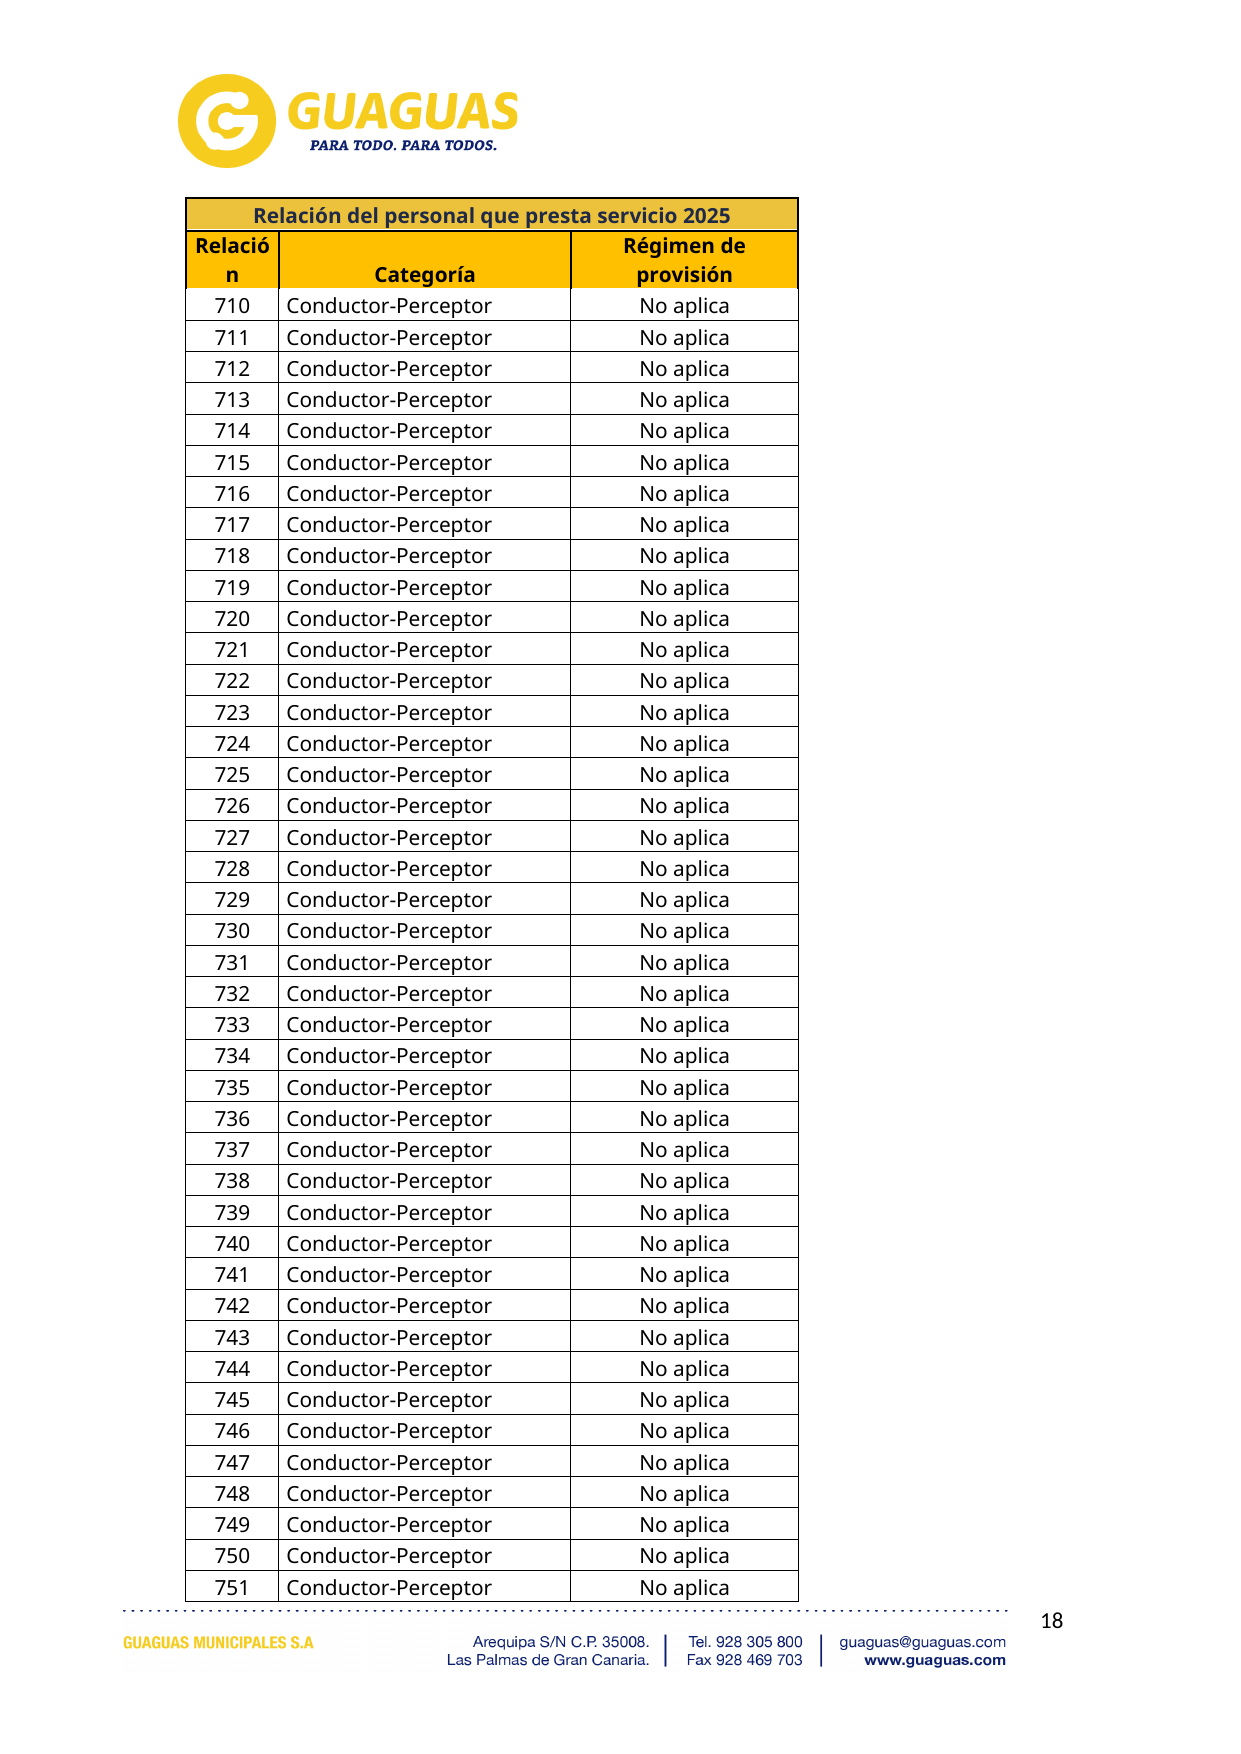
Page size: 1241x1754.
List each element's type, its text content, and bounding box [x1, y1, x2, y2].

table_cell Conductor-Perceptor [279, 1258, 570, 1288]
table_cell No aplica [571, 446, 798, 476]
table_cell 741 [186, 1258, 278, 1288]
table_cell No aplica [571, 915, 798, 945]
table_cell No aplica [571, 1508, 798, 1538]
table_cell No aplica [571, 1321, 798, 1351]
table_cell Conductor-Perceptor [279, 1321, 570, 1351]
table_cell Conductor-Perceptor [279, 1352, 570, 1382]
table_cell 747 [186, 1446, 278, 1476]
table_cell No aplica [571, 1446, 798, 1476]
table_cell No aplica [571, 1227, 798, 1257]
table_cell Conductor-Perceptor [279, 289, 570, 320]
table_cell 712 [186, 352, 278, 382]
table_cell Régimen de provisión [572, 232, 797, 288]
table_cell 744 [186, 1352, 278, 1382]
table_cell No aplica [571, 758, 798, 788]
table_cell No aplica [571, 1415, 798, 1445]
table_cell Conductor-Perceptor [279, 665, 570, 695]
table_cell No aplica [571, 1571, 798, 1601]
table_cell 725 [186, 758, 278, 788]
table_cell No aplica [571, 977, 798, 1007]
table_header Relación del personal que presta servicio 2025 [187, 199, 797, 229]
table_cell Conductor-Perceptor [279, 1227, 570, 1257]
table_cell 732 [186, 977, 278, 1007]
table_cell Conductor-Perceptor [279, 883, 570, 913]
table_cell Conductor-Perceptor [279, 446, 570, 476]
table_cell 745 [186, 1383, 278, 1413]
table_cell Conductor-Perceptor [279, 1540, 570, 1570]
table_cell 750 [186, 1540, 278, 1570]
table_cell No aplica [571, 1071, 798, 1101]
table_cell Conductor-Perceptor [279, 1446, 570, 1476]
table_cell 711 [186, 321, 278, 351]
table_cell No aplica [571, 352, 798, 382]
table_cell 714 [186, 415, 278, 445]
table_cell Conductor-Perceptor [279, 415, 570, 445]
table_cell Conductor-Perceptor [279, 1040, 570, 1070]
table_cell 743 [186, 1321, 278, 1351]
table_cell 729 [186, 883, 278, 913]
table_cell Conductor-Perceptor [279, 508, 570, 538]
table_cell Conductor-Perceptor [279, 758, 570, 788]
table_cell No aplica [571, 571, 798, 601]
table_cell 737 [186, 1133, 278, 1163]
table_cell No aplica [571, 477, 798, 507]
table_cell No aplica [571, 540, 798, 570]
table_cell Conductor-Perceptor [279, 1165, 570, 1195]
table_cell No aplica [571, 946, 798, 976]
table_cell Conductor-Perceptor [279, 790, 570, 820]
table_cell 720 [186, 602, 278, 632]
table_cell Conductor-Perceptor [279, 1196, 570, 1226]
table_cell 727 [186, 821, 278, 851]
table_cell 739 [186, 1196, 278, 1226]
table_cell No aplica [571, 1102, 798, 1132]
table_cell Conductor-Perceptor [279, 1415, 570, 1445]
table_cell Conductor-Perceptor [279, 571, 570, 601]
table_cell No aplica [571, 1383, 798, 1413]
table_cell 724 [186, 727, 278, 757]
table_cell Conductor-Perceptor [279, 1383, 570, 1413]
table_cell 734 [186, 1040, 278, 1070]
table_cell 742 [186, 1290, 278, 1320]
table_cell No aplica [571, 1165, 798, 1195]
table_cell Conductor-Perceptor [279, 352, 570, 382]
table_cell No aplica [571, 790, 798, 820]
table_cell No aplica [571, 508, 798, 538]
table_cell No aplica [571, 883, 798, 913]
table_cell No aplica [571, 383, 798, 413]
table_cell 749 [186, 1508, 278, 1538]
table_cell No aplica [571, 696, 798, 726]
table_cell Categoría [280, 232, 570, 288]
table_cell No aplica [571, 1352, 798, 1382]
table_cell Conductor-Perceptor [279, 1102, 570, 1132]
table_cell No aplica [571, 633, 798, 663]
table_cell Conductor-Perceptor [279, 1571, 570, 1601]
table_cell Conductor-Perceptor [279, 821, 570, 851]
table_cell No aplica [571, 1258, 798, 1288]
table_cell No aplica [571, 1290, 798, 1320]
table_cell Conductor-Perceptor [279, 477, 570, 507]
table_cell 717 [186, 508, 278, 538]
table_cell 731 [186, 946, 278, 976]
table_cell Conductor-Perceptor [279, 977, 570, 1007]
table_cell Relación [187, 232, 278, 288]
table_cell 722 [186, 665, 278, 695]
table_cell Conductor-Perceptor [279, 633, 570, 663]
table_cell Conductor-Perceptor [279, 540, 570, 570]
table_cell 735 [186, 1071, 278, 1101]
table_cell 716 [186, 477, 278, 507]
table_cell 726 [186, 790, 278, 820]
table_cell Conductor-Perceptor [279, 696, 570, 726]
table_cell 718 [186, 540, 278, 570]
table_cell No aplica [571, 727, 798, 757]
table_cell No aplica [571, 852, 798, 882]
table_cell No aplica [571, 1540, 798, 1570]
table_cell No aplica [571, 1477, 798, 1507]
table_cell 713 [186, 383, 278, 413]
table_cell Conductor-Perceptor [279, 1133, 570, 1163]
table_cell 733 [186, 1008, 278, 1038]
table_cell Conductor-Perceptor [279, 602, 570, 632]
table_cell No aplica [571, 1133, 798, 1163]
table_cell 730 [186, 915, 278, 945]
table_cell No aplica [571, 602, 798, 632]
table_cell 738 [186, 1165, 278, 1195]
table_cell 719 [186, 571, 278, 601]
table_cell 736 [186, 1102, 278, 1132]
table_cell 751 [186, 1571, 278, 1601]
table_cell 740 [186, 1227, 278, 1257]
table_cell Conductor-Perceptor [279, 1008, 570, 1038]
table_cell 721 [186, 633, 278, 663]
table_cell No aplica [571, 289, 798, 320]
table_cell No aplica [571, 1040, 798, 1070]
table_cell No aplica [571, 1196, 798, 1226]
table_cell Conductor-Perceptor [279, 1508, 570, 1538]
table_cell Conductor-Perceptor [279, 946, 570, 976]
table_cell Conductor-Perceptor [279, 1071, 570, 1101]
table_cell Conductor-Perceptor [279, 852, 570, 882]
table_cell Conductor-Perceptor [279, 321, 570, 351]
table_cell No aplica [571, 821, 798, 851]
table_cell Conductor-Perceptor [279, 1290, 570, 1320]
table_cell No aplica [571, 1008, 798, 1038]
table_cell No aplica [571, 415, 798, 445]
table_cell 746 [186, 1415, 278, 1445]
table_cell 715 [186, 446, 278, 476]
table_cell 723 [186, 696, 278, 726]
table_cell 748 [186, 1477, 278, 1507]
table_cell Conductor-Perceptor [279, 915, 570, 945]
table_cell 728 [186, 852, 278, 882]
table_cell Conductor-Perceptor [279, 727, 570, 757]
table_cell Conductor-Perceptor [279, 383, 570, 413]
table_cell No aplica [571, 665, 798, 695]
table_cell 710 [186, 289, 278, 320]
table_cell No aplica [571, 321, 798, 351]
table_cell Conductor-Perceptor [279, 1477, 570, 1507]
